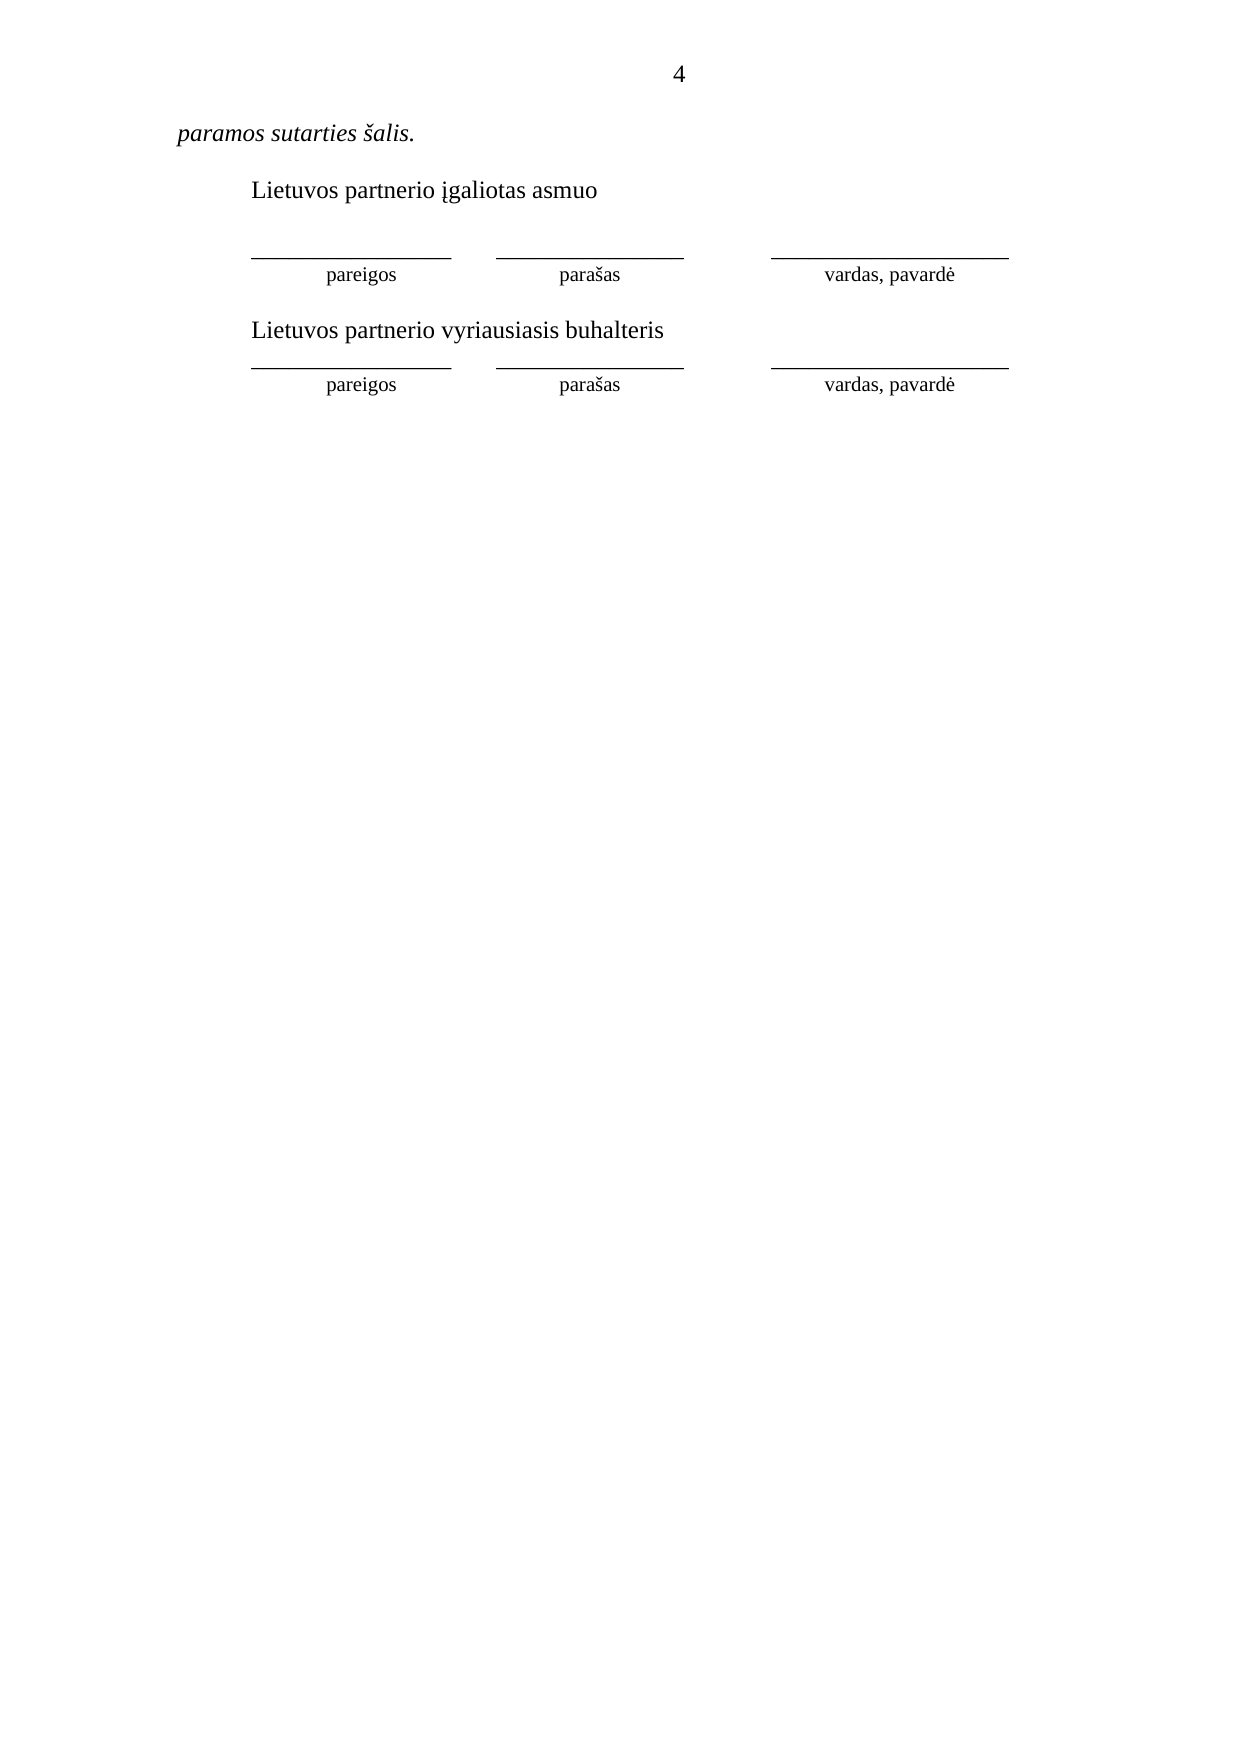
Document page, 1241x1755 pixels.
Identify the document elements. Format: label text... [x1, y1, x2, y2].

text ________________ _______________ ___________________ [177, 343, 1181, 372]
text ________________ _______________ ___________________ [177, 233, 1181, 262]
text paramos sutarties šalis. [177, 118, 1181, 147]
text pareigos parašas vardas, pavardė [215, 262, 1181, 286]
text pareigos parašas vardas, pavardė [215, 372, 1181, 396]
text Lietuvos partnerio vyriausiasis buhalteris [177, 315, 1181, 343]
text Lietuvos partnerio įgaliotas asmuo [177, 176, 1181, 204]
